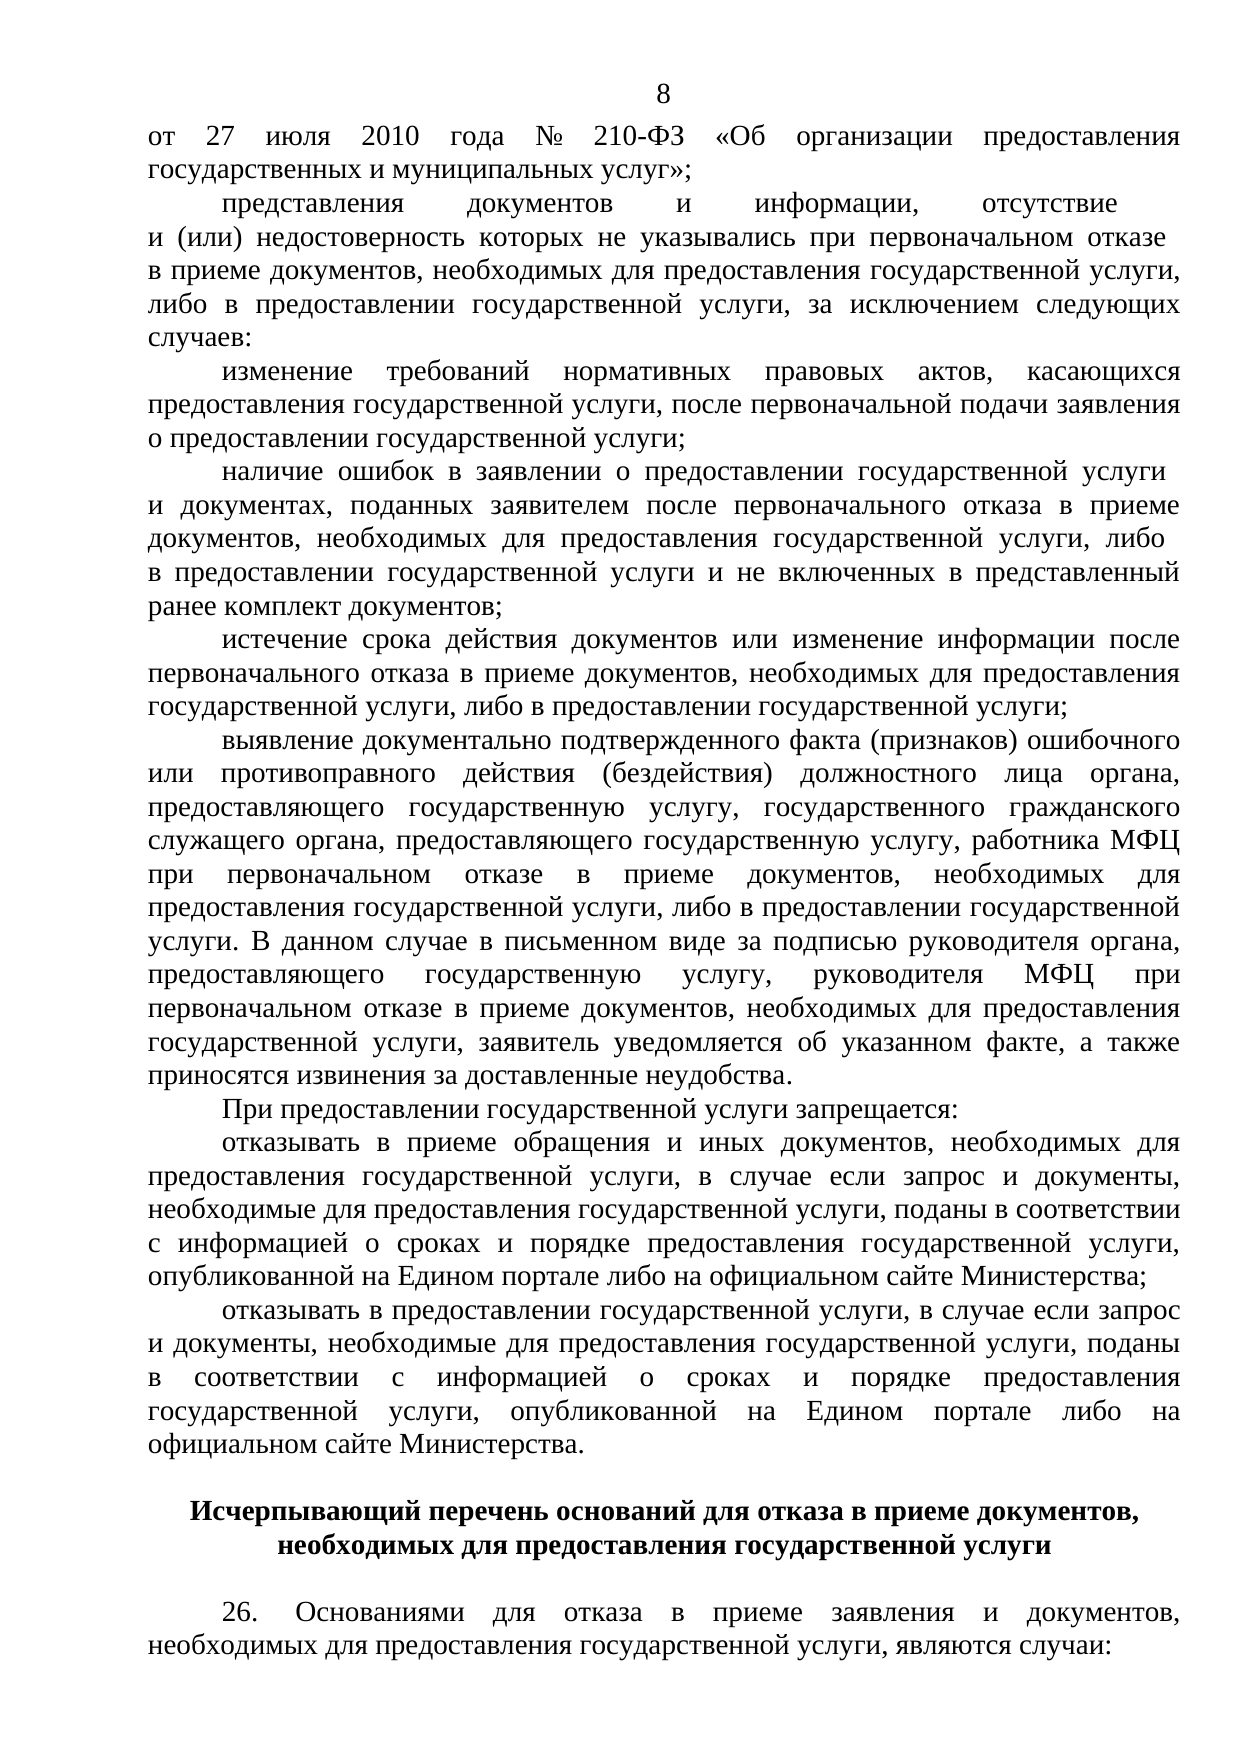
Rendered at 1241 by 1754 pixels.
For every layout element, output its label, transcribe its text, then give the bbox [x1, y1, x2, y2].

text от 27 июля 2010 года № 210-ФЗ «Об организации предоставления государственных и муниципальных услуг»; [148, 118, 1181, 185]
text изменение требований нормативных правовых актов, касающихся предоставления государственной услуги, после первоначальной подачи заявления о предоставлении государственной услуги; [148, 353, 1181, 453]
text истечение срока действия документов или изменение информации после первоначального отказа в приеме документов, необходимых для предоставления государственной услуги, либо в предоставлении государственной услуги; [148, 621, 1181, 722]
text отказывать в приеме обращения и иных документов, необходимых для предоставления государственной услуги, в случае если запрос и документы, необходимые для предоставления государственной услуги, поданы в соответствии с информацией о сроках и порядке предоставления государственной услуги, опубликованной на Едином портале либо на официальном сайте Министерства; [148, 1124, 1181, 1292]
text выявление документально подтвержденного факта (признаков) ошибочного или противоправного действия (бездействия) должностного лица органа, предоставляющего государственную услугу, государственного гражданского служащего органа, предоставляющего государственную услугу, работника МФЦ при первоначальном отказе в приеме документов, необходимых для предоставления государственной услуги, либо в предоставлении государственной услуги. В данном случае в письменном виде за подписью руководителя органа, предоставляющего государственную услугу, руководителя МФЦ при первоначальном отказе в приеме документов, необходимых для предоставления государственной услуги, заявитель уведомляется об указанном факте, а также приносятся извинения за доставленные неудобства. [148, 722, 1181, 1091]
text представления документов и информации, отсутствие и (или) недостоверность которых не указывались при первоначальном отказе в приеме документов, необходимых для предоставления государственной услуги, либо в предоставлении государственной услуги, за исключением следующих случаев: [148, 185, 1181, 353]
text наличие ошибок в заявлении о предоставлении государственной услуги и документах, поданных заявителем после первоначального отказа в приеме документов, необходимых для предоставления государственной услуги, либо в предоставлении государственной услуги и не включенных в представленный ранее комплект документов; [148, 453, 1181, 621]
text Исчерпывающий перечень оснований для отказа в приеме документов, необходимых для предоставления государственной услуги [148, 1493, 1181, 1560]
list Основаниями для отказа в приеме заявления и документов, необходимых для предоставления государственной услуги, являются случаи: [148, 1594, 1181, 1661]
text При предоставлении государственной услуги запрещается: [148, 1091, 1181, 1124]
text отказывать в предоставлении государственной услуги, в случае если запрос и документы, необходимые для предоставления государственной услуги, поданы в соответствии с информацией о сроках и порядке предоставления государственной услуги, опубликованной на Едином портале либо на официальном сайте Министерства. [148, 1292, 1181, 1460]
